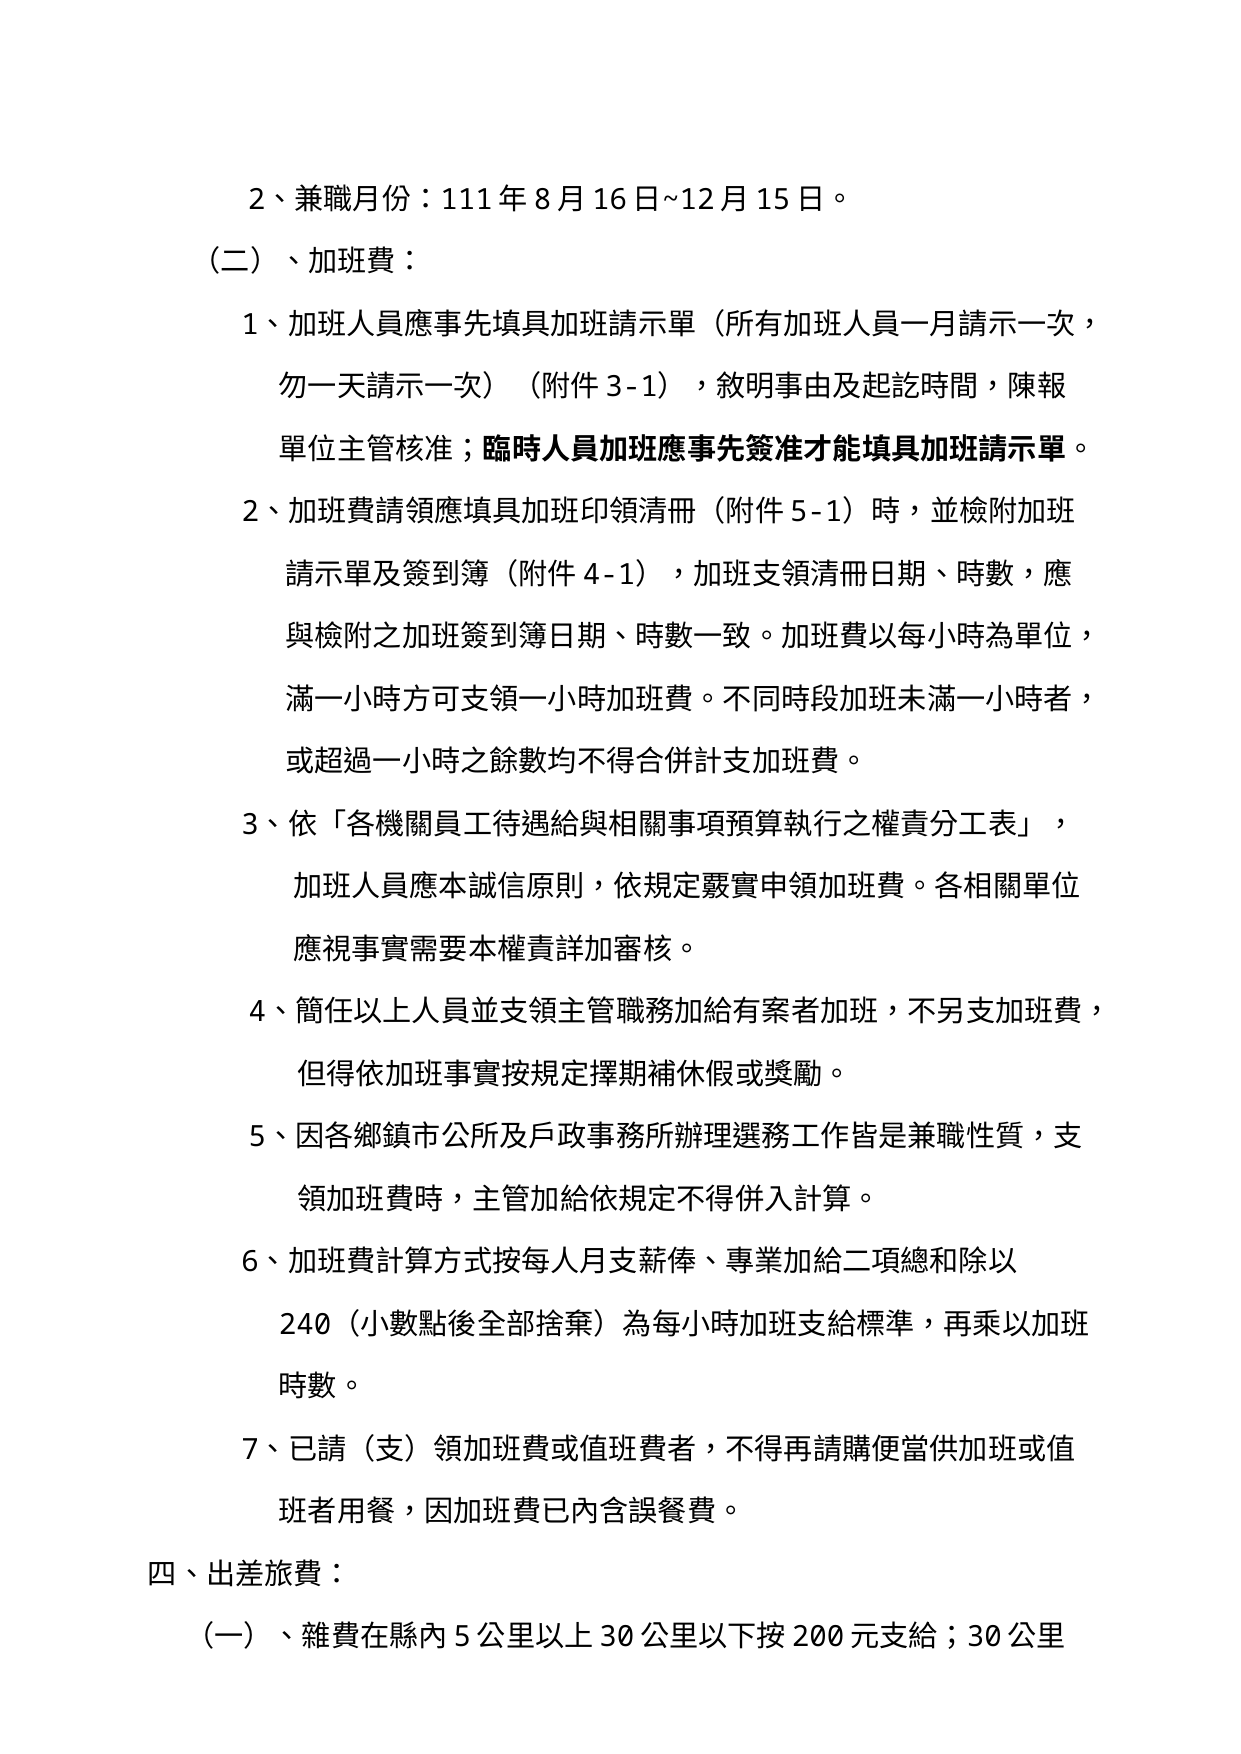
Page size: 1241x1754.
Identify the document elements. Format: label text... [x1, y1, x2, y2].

text 1、加班人員應事先填具加班請示單（所有加班人員一月請示一次，勿一天請示一次）（附件3-1），敘明事由及起訖時間，陳報單位主管核准；臨時人員加班應事先簽准才能填具加班請示單。 [241, 280, 1092, 467]
text 3、依「各機關員工待遇給與相關事項預算執行之權責分工表」，加班人員應本誠信原則，依規定覈實申領加班費。各相關單位應視事實需要本權責詳加審核。 [241, 780, 1092, 967]
text 2、兼職月份：111年8月16日~12月15日。 [248, 155, 1092, 217]
text 6、加班費計算方式按每人月支薪俸、專業加給二項總和除以240（小數點後全部捨棄）為每小時加班支給標準，再乘以加班時數。 [241, 1217, 1092, 1405]
text 7、已請（支）領加班費或值班費者，不得再請購便當供加班或值班者用餐，因加班費已內含誤餐費。 [241, 1405, 1092, 1530]
text （一）、雜費在縣內5公里以上30公里以下按200元支給；30公里 [185, 1592, 1092, 1655]
text （二）、加班費： [148, 217, 1092, 280]
text 四、出差旅費： [148, 1530, 1092, 1592]
text 5、因各鄉鎮市公所及戶政事務所辦理選務工作皆是兼職性質，支領加班費時，主管加給依規定不得併入計算。 [248, 1092, 1092, 1217]
text 2、加班費請領應填具加班印領清冊（附件5-1）時，並檢附加班請示單及簽到簿（附件4-1），加班支領清冊日期、時數，應與檢附之加班簽到簿日期、時數一致。加班費以每小時為單位，滿一小時方可支領一小時加班費。不同時段加班未滿一小時者，或超過一小時之餘數均不得合併計支加班費。 [241, 467, 1092, 780]
text 4、簡任以上人員並支領主管職務加給有案者加班，不另支加班費，但得依加班事實按規定擇期補休假或獎勵。 [248, 967, 1092, 1092]
